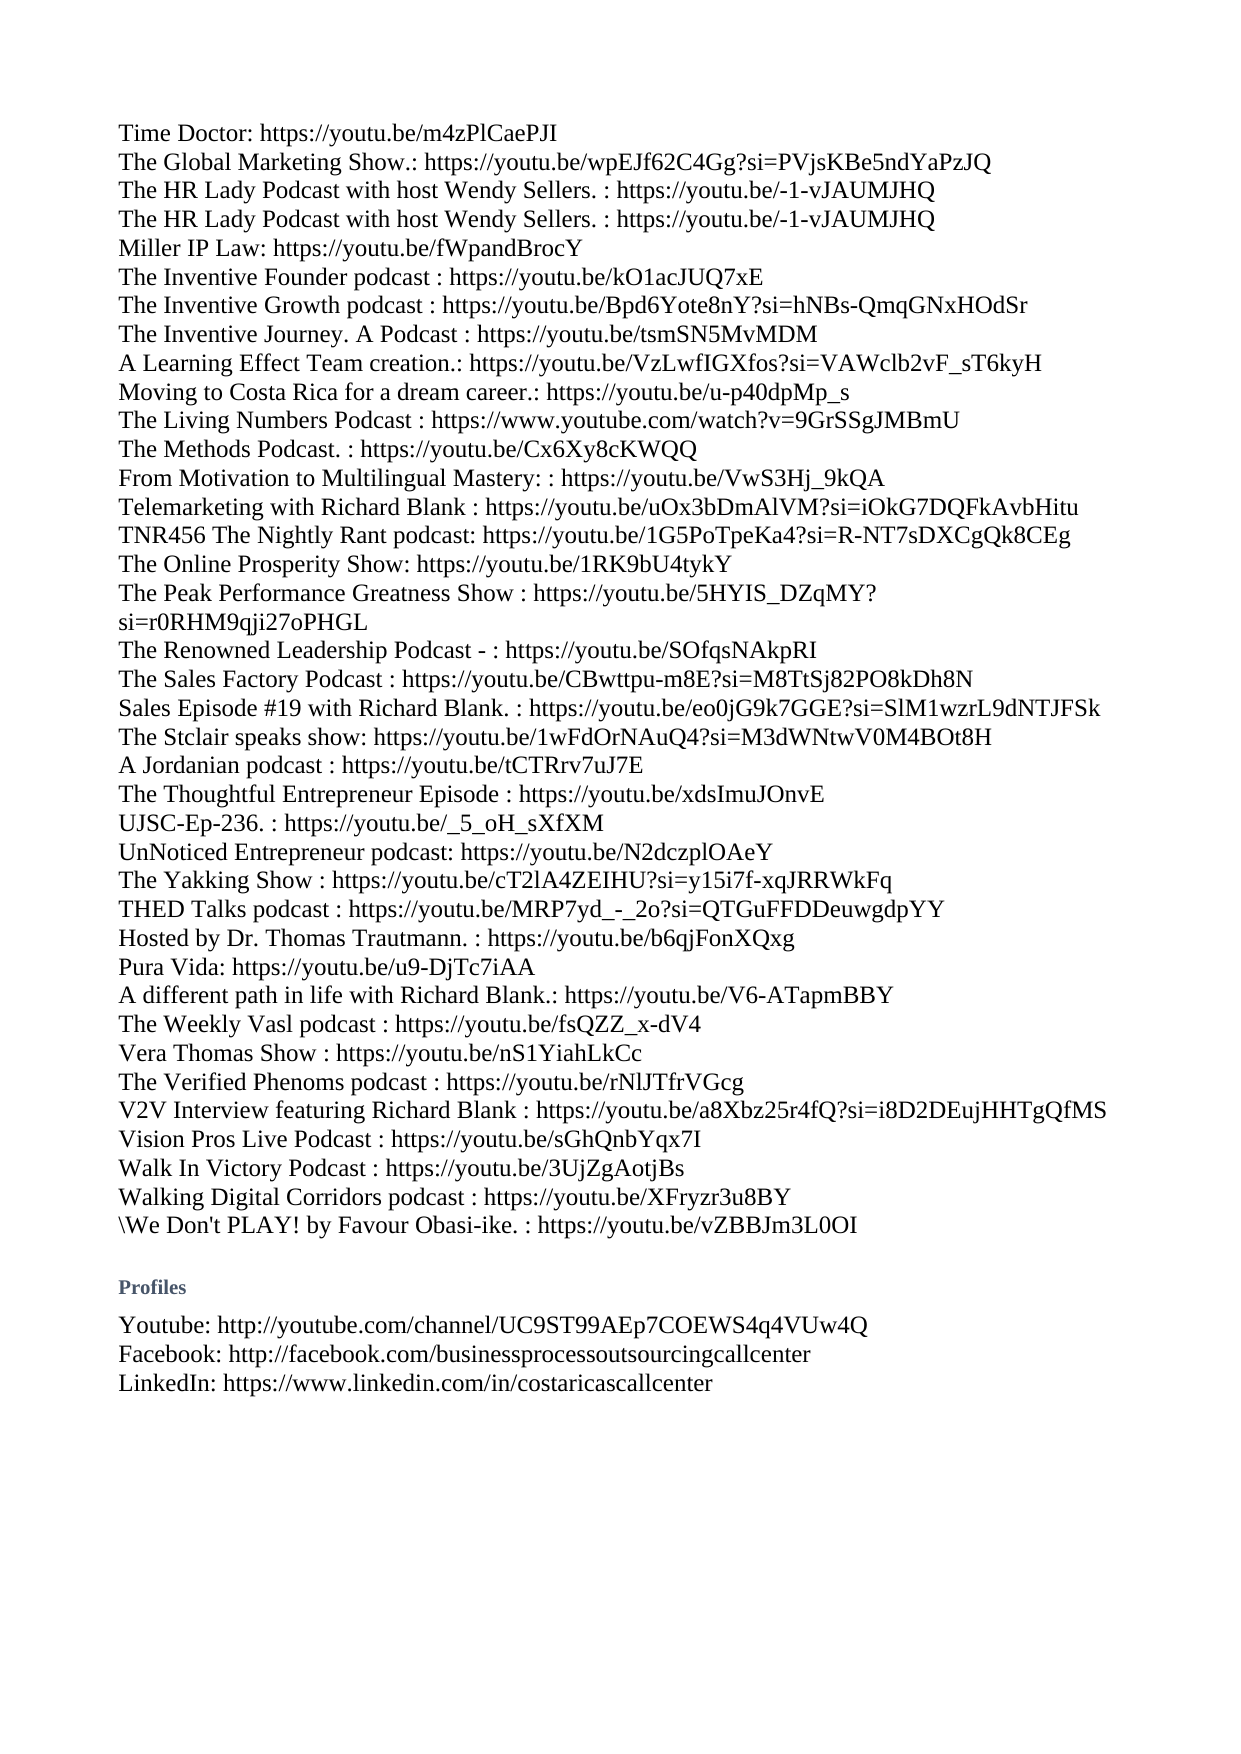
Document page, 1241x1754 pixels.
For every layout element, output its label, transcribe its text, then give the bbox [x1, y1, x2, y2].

text A Learning Effect Team creation.: https://youtu.be/VzLwfIGXfos?si=VAWclb2vF_sT6kyH [118, 348, 1122, 377]
text Facebook: http://facebook.com/businessprocessoutsourcingcallcenter [118, 1339, 1122, 1368]
text Youtube: http://youtube.com/channel/UC9ST99AEp7COEWS4q4VUw4Q [118, 1311, 1122, 1339]
text The Online Prosperity Show: https://youtu.be/1RK9bU4tykY [118, 549, 1122, 578]
text The Inventive Journey. A Podcast : https://youtu.be/tsmSN5MvMDM [118, 319, 1122, 348]
text V2V Interview featuring Richard Blank : https://youtu.be/a8Xbz25r4fQ?si=i8D2DEujHHTgQfMS [118, 1096, 1122, 1124]
text The Yakking Show : https://youtu.be/cT2lA4ZEIHU?si=y15i7f-xqJRRWkFq [118, 866, 1122, 894]
text Vera Thomas Show : https://youtu.be/nS1YiahLkCc [118, 1038, 1122, 1067]
text From Motivation to Multilingual Mastery: : https://youtu.be/VwS3Hj_9kQA [118, 463, 1122, 492]
text Time Doctor: https://youtu.be/m4zPlCaePJI [118, 118, 1122, 147]
text The Peak Performance Greatness Show : https://youtu.be/5HYIS_DZqMY?si=r0RHM9qji27oPHGL [118, 578, 1122, 636]
text The Global Marketing Show.: https://youtu.be/wpEJf62C4Gg?si=PVjsKBe5ndYaPzJQ [118, 147, 1122, 176]
text Vision Pros Live Podcast : https://youtu.be/sGhQnbYqx7I [118, 1124, 1122, 1153]
text LinkedIn: https://www.linkedin.com/in/costaricascallcenter [118, 1368, 1122, 1397]
text A different path in life with Richard Blank.: https://youtu.be/V6-ATapmBBY [118, 981, 1122, 1009]
text The Inventive Founder podcast : https://youtu.be/kO1acJUQ7xE [118, 262, 1122, 291]
text TNR456 The Nightly Rant podcast: https://youtu.be/1G5PoTpeKa4?si=R-NT7sDXCgQk8CEg [118, 521, 1122, 549]
text A Jordanian podcast : https://youtu.be/tCTRrv7uJ7E [118, 751, 1122, 779]
text Sales Episode #19 with Richard Blank. : https://youtu.be/eo0jG9k7GGE?si=SlM1wzrL9dNTJFSk [118, 693, 1122, 722]
subtitle Profiles [118, 1275, 1122, 1299]
text The Inventive Growth podcast : https://youtu.be/Bpd6Yote8nY?si=hNBs-QmqGNxHOdSr [118, 291, 1122, 319]
text UJSC-Ep-236. : https://youtu.be/_5_oH_sXfXM [118, 808, 1122, 837]
text The Weekly Vasl podcast : https://youtu.be/fsQZZ_x-dV4 [118, 1009, 1122, 1038]
text \We Don't PLAY! by Favour Obasi-ike. : https://youtu.be/vZBBJm3L0OI [118, 1211, 1122, 1239]
text Pura Vida: https://youtu.be/u9-DjTc7iAA [118, 952, 1122, 981]
text THED Talks podcast : https://youtu.be/MRP7yd_-_2o?si=QTGuFFDDeuwgdpYY [118, 894, 1122, 923]
text Hosted by Dr. Thomas Trautmann. : https://youtu.be/b6qjFonXQxg [118, 923, 1122, 952]
text The Living Numbers Podcast : https://www.youtube.com/watch?v=9GrSSgJMBmU [118, 406, 1122, 434]
text The Methods Podcast. : https://youtu.be/Cx6Xy8cKWQQ [118, 434, 1122, 463]
text Miller IP Law: https://youtu.be/fWpandBrocY [118, 233, 1122, 262]
text The HR Lady Podcast with host Wendy Sellers. : https://youtu.be/-1-vJAUMJHQ [118, 204, 1122, 233]
text The Sales Factory Podcast : https://youtu.be/CBwttpu-m8E?si=M8TtSj82PO8kDh8N [118, 664, 1122, 693]
text The Renowned Leadership Podcast - : https://youtu.be/SOfqsNAkpRI [118, 636, 1122, 664]
text Telemarketing with Richard Blank : https://youtu.be/uOx3bDmAlVM?si=iOkG7DQFkAvbHitu [118, 492, 1122, 521]
text Walking Digital Corridors podcast : https://youtu.be/XFryzr3u8BY [118, 1182, 1122, 1211]
text The Thoughtful Entrepreneur Episode : https://youtu.be/xdsImuJOnvE [118, 779, 1122, 808]
text Walk In Victory Podcast : https://youtu.be/3UjZgAotjBs [118, 1153, 1122, 1182]
text The Stclair speaks show: https://youtu.be/1wFdOrNAuQ4?si=M3dWNtwV0M4BOt8H [118, 722, 1122, 751]
text Moving to Costa Rica for a dream career.: https://youtu.be/u-p40dpMp_s [118, 377, 1122, 406]
text The Verified Phenoms podcast : https://youtu.be/rNlJTfrVGcg [118, 1067, 1122, 1096]
text UnNoticed Entrepreneur podcast: https://youtu.be/N2dczplOAeY [118, 837, 1122, 866]
text The HR Lady Podcast with host Wendy Sellers. : https://youtu.be/-1-vJAUMJHQ [118, 176, 1122, 204]
